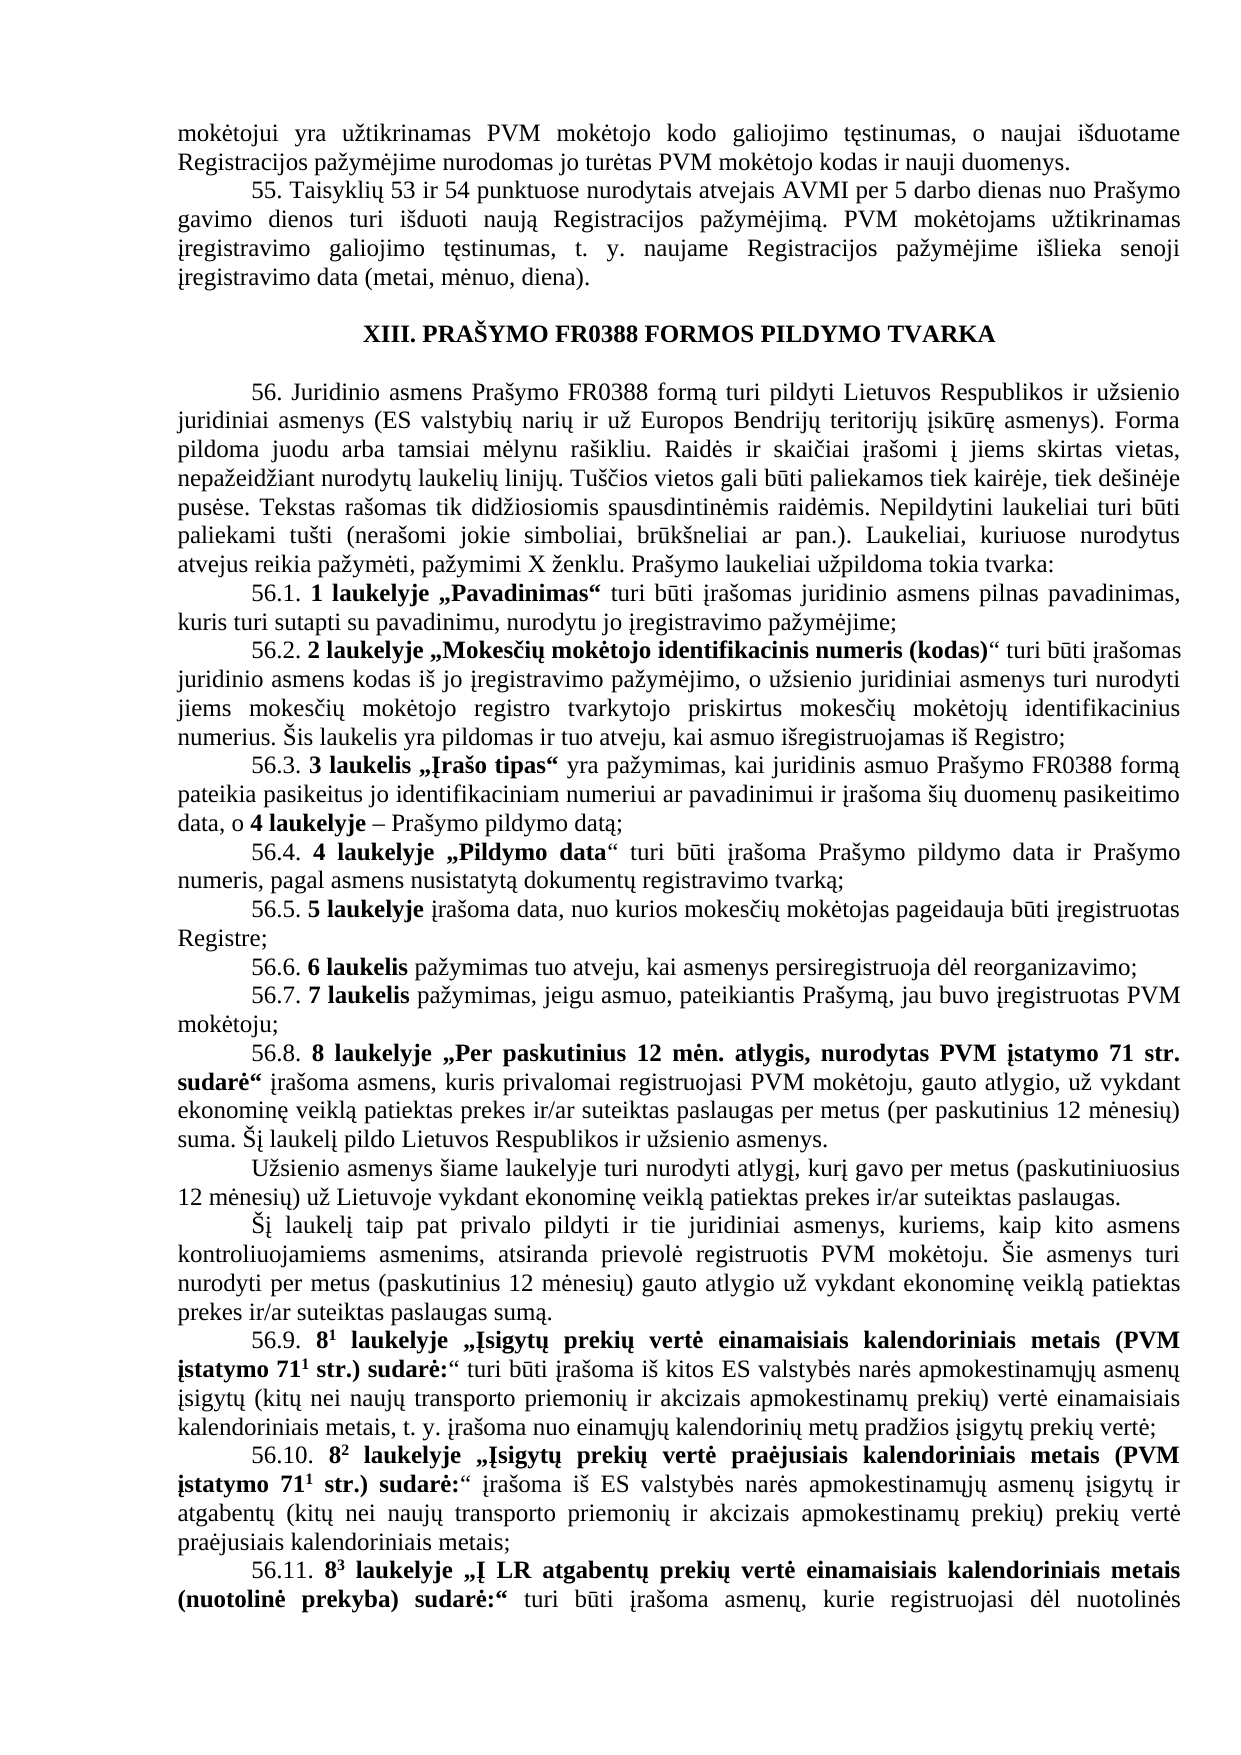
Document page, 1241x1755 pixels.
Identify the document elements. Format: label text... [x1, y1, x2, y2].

text Užsienio asmenys šiame laukelyje turi nurodyti atlygį, kurį gavo per metus (paskutiniuosius 12 mėnesių) už Lietuvoje vykdant ekonominę veiklą patiektas prekes ir/ar suteiktas paslaugas. [177, 1153, 1181, 1211]
text 56.2. 2 laukelyje „Mokesčių mokėtojo identifikacinis numeris (kodas)“ turi būti įrašomas juridinio asmens kodas iš jo įregistravimo pažymėjimo, o užsienio juridiniai asmenys turi nurodyti jiems mokesčių mokėtojo registro tvarkytojo priskirtus mokesčių mokėtojų identifikacinius numerius. Šis laukelis yra pildomas ir tuo atveju, kai asmuo išregistruojamas iš Registro; [177, 636, 1181, 751]
text XIII. PRAŠYMO FR0388 FORMOS PILDYMO TVARKA [177, 319, 1181, 348]
text 55. Taisyklių 53 ir 54 punktuose nurodytais atvejais AVMI per 5 darbo dienas nuo Prašymo gavimo dienos turi išduoti naują Registracijos pažymėjimą. PVM mokėtojams užtikrinamas įregistravimo galiojimo tęstinumas, t. y. naujame Registracijos pažymėjime išlieka senoji įregistravimo data (metai, mėnuo, diena). [177, 176, 1181, 291]
text Šį laukelį taip pat privalo pildyti ir tie juridiniai asmenys, kuriems, kaip kito asmens kontroliuojamiems asmenims, atsiranda prievolė registruotis PVM mokėtoju. Šie asmenys turi nurodyti per metus (paskutinius 12 mėnesių) gauto atlygio už vykdant ekonominę veiklą patiektas prekes ir/ar suteiktas paslaugas sumą. [177, 1211, 1181, 1326]
text mokėtojui yra užtikrinamas PVM mokėtojo kodo galiojimo tęstinumas, o naujai išduotame Registracijos pažymėjime nurodomas jo turėtas PVM mokėtojo kodas ir nauji duomenys. [177, 118, 1181, 176]
text 56.1. 1 laukelyje „Pavadinimas“ turi būti įrašomas juridinio asmens pilnas pavadinimas, kuris turi sutapti su pavadinimu, nurodytu jo įregistravimo pažymėjime; [177, 578, 1181, 636]
text 56.4. 4 laukelyje „Pildymo data“ turi būti įrašoma Prašymo pildymo data ir Prašymo numeris, pagal asmens nusistatytą dokumentų registravimo tvarką; [177, 837, 1181, 894]
text 56.7. 7 laukelis pažymimas, jeigu asmuo, pateikiantis Prašymą, jau buvo įregistruotas PVM mokėtoju; [177, 981, 1181, 1038]
text 56. Juridinio asmens Prašymo FR0388 formą turi pildyti Lietuvos Respublikos ir užsienio juridiniai asmenys (ES valstybių narių ir už Europos Bendrijų teritorijų įsikūrę asmenys). Forma pildoma juodu arba tamsiai mėlynu rašikliu. Raidės ir skaičiai įrašomi į jiems skirtas vietas, nepažeidžiant nurodytų laukelių linijų. Tuščios vietos gali būti paliekamos tiek kairėje, tiek dešinėje pusėse. Tekstas rašomas tik didžiosiomis spausdintinėmis raidėmis. Nepildytini laukeliai turi būti paliekami tušti (nerašomi jokie simboliai, brūkšneliai ar pan.). Laukeliai, kuriuose nurodytus atvejus reikia pažymėti, pažymimi X ženklu. Prašymo laukeliai užpildoma tokia tvarka: [177, 377, 1181, 578]
text 56.6. 6 laukelis pažymimas tuo atveju, kai asmenys persiregistruoja dėl reorganizavimo; [177, 952, 1181, 981]
text 56.10. 82 laukelyje „Įsigytų prekių vertė praėjusiais kalendoriniais metais (PVM įstatymo 711 str.) sudarė:“ įrašoma iš ES valstybės narės apmokestinamųjų asmenų įsigytų ir atgabentų (kitų nei naujų transporto priemonių ir akcizais apmokestinamų prekių) prekių vertė praėjusiais kalendoriniais metais; [177, 1441, 1181, 1556]
text 56.9. 81 laukelyje „Įsigytų prekių vertė einamaisiais kalendoriniais metais (PVM įstatymo 711 str.) sudarė:“ turi būti įrašoma iš kitos ES valstybės narės apmokestinamųjų asmenų įsigytų (kitų nei naujų transporto priemonių ir akcizais apmokestinamų prekių) vertė einamaisiais kalendoriniais metais, t. y. įrašoma nuo einamųjų kalendorinių metų pradžios įsigytų prekių vertė; [177, 1326, 1181, 1441]
text 56.8. 8 laukelyje „Per paskutinius 12 mėn. atlygis, nurodytas PVM įstatymo 71 str. sudarė“ įrašoma asmens, kuris privalomai registruojasi PVM mokėtoju, gauto atlygio, už vykdant ekonominę veiklą patiektas prekes ir/ar suteiktas paslaugas per metus (per paskutinius 12 mėnesių) suma. Šį laukelį pildo Lietuvos Respublikos ir užsienio asmenys. [177, 1038, 1181, 1153]
text 56.5. 5 laukelyje įrašoma data, nuo kurios mokesčių mokėtojas pageidauja būti įregistruotas Registre; [177, 894, 1181, 952]
text 56.3. 3 laukelis „Įrašo tipas“ yra pažymimas, kai juridinis asmuo Prašymo FR0388 formą pateikia pasikeitus jo identifikaciniam numeriui ar pavadinimui ir įrašoma šių duomenų pasikeitimo data, o 4 laukelyje – Prašymo pildymo datą; [177, 751, 1181, 837]
text 56.11. 83 laukelyje „Į LR atgabentų prekių vertė einamaisiais kalendoriniais metais (nuotolinė prekyba) sudarė:“ turi būti įrašoma asmenų, kurie registruojasi dėl nuotolinės [177, 1556, 1181, 1613]
